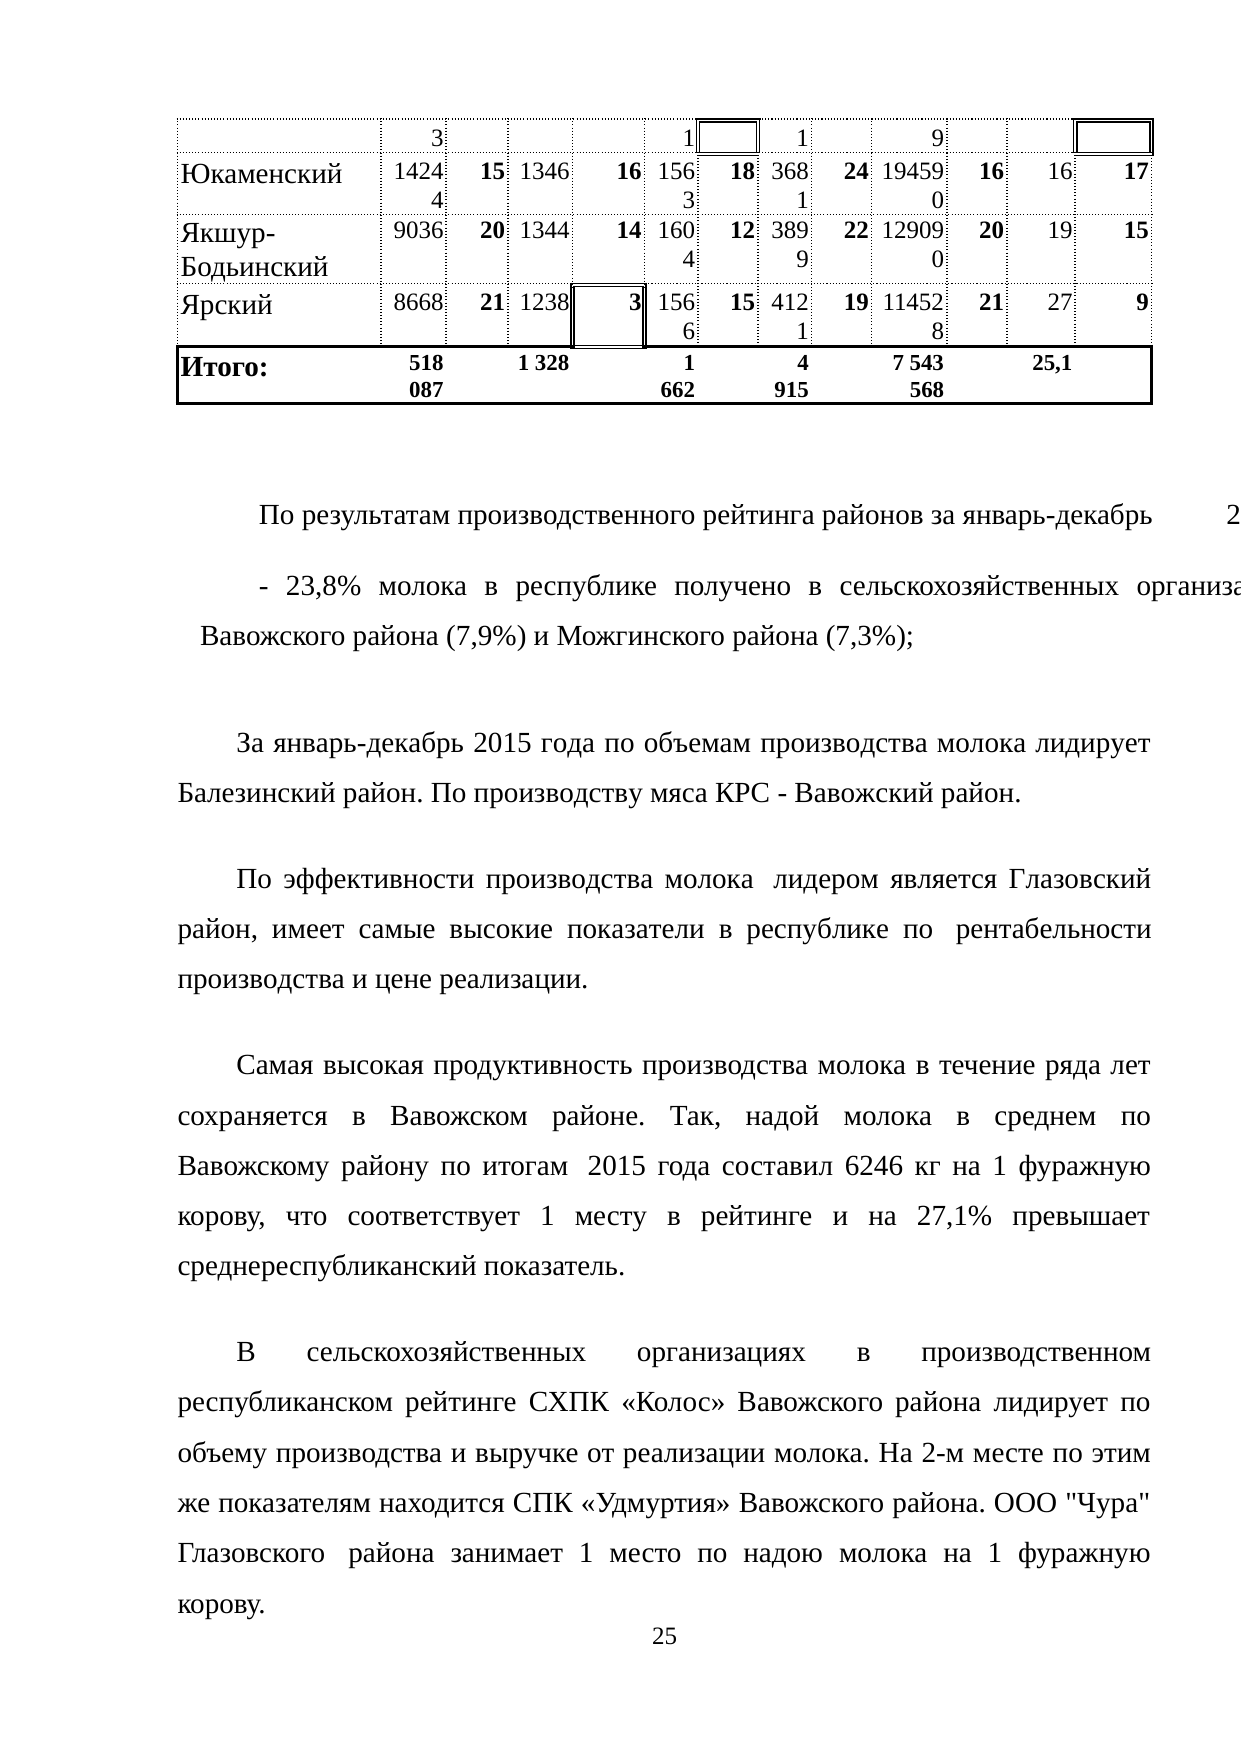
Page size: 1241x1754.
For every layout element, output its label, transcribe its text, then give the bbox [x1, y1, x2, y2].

table_cell 3899 [758, 214, 811, 282]
table_cell [177, 118, 381, 152]
table_cell 1 [760, 118, 811, 152]
table_cell 25,1 [1007, 348, 1075, 402]
table_cell [572, 349, 644, 402]
table_cell [446, 118, 508, 152]
table_cell Юкаменский [177, 152, 381, 214]
table_cell 9 [1075, 283, 1152, 344]
table_cell [446, 348, 508, 402]
table_cell 14 [572, 214, 644, 282]
table_cell 1 662 [644, 348, 698, 402]
table_cell 15 [1075, 214, 1152, 282]
table_cell 4 915 [758, 348, 811, 402]
table_cell 14244 [381, 152, 446, 214]
table_cell 1344 [508, 214, 572, 282]
table_cell [1075, 348, 1150, 402]
table_cell 21 [947, 283, 1007, 344]
table_cell [947, 348, 1007, 402]
table_cell 16 [1007, 152, 1075, 214]
table_cell [947, 118, 1007, 152]
table_cell 129090 [872, 214, 947, 282]
table_cell 194590 [872, 152, 947, 214]
table_cell 3 [381, 118, 446, 152]
table_cell Итого: [179, 348, 381, 402]
table_cell [572, 118, 644, 152]
table_header По результатам производственного рейтинга районов за январь-декабрь 2013 года: [189, 487, 1240, 558]
table_cell 4121 [758, 283, 811, 344]
table_cell 16 [572, 152, 644, 214]
table_cell 8668 [381, 283, 446, 344]
table_cell 1566 [647, 283, 698, 344]
table_cell [811, 118, 872, 152]
table_cell 1604 [644, 214, 698, 282]
text За январь-декабрь 2015 года по объемам производства молока лидирует Балезинский район. По производству мяса КРС - Вавожский район. [177, 725, 1152, 809]
table_cell [700, 123, 756, 152]
table_cell 18 [698, 156, 758, 214]
table_cell - 23,8% молока в республике получено в сельскохозяйственных организациях Балезинского района (8,6%), Вавожского района (7,9%) и Можгинского района (7,3%); [189, 558, 1240, 714]
table_cell Якшур-Бодьинский [177, 214, 381, 282]
table_cell 22 [811, 214, 872, 282]
table_cell 19 [811, 283, 872, 344]
text По эффективности производства молока лидером является Глазовский район, имеет самые высокие показатели в республике по рентабельности производства и цене реализации. [177, 861, 1152, 995]
table_cell [508, 118, 572, 152]
table_cell 9 [872, 118, 947, 152]
table_cell 16 [947, 152, 1007, 214]
table_cell 17 [1075, 156, 1152, 214]
text Самая высокая продуктивность производства молока в течение ряда лет сохраняется в Вавожском районе. Так, надой молока в среднем по Вавожскому району по итогам 2015 года составил 6246 кг на 1 фуражную корову, что соответствует 1 месту в рейтинге и на 27,1% превышает среднереспубликанский показатель. [177, 1047, 1152, 1282]
table_cell [811, 348, 872, 402]
table_cell [698, 348, 758, 402]
table_cell 27 [1007, 283, 1075, 344]
table_cell 1238 [508, 283, 570, 344]
table_cell 114528 [872, 283, 947, 344]
text В сельскохозяйственных организациях в производственном республиканском рейтинге СХПК «Колос» Вавожского района лидирует по объему производства и выручке от реализации молока. На 2-м месте по этим же показателям находится СПК «Удмуртия» Вавожского района. ООО "Чура" Глазовского района занимает 1 место по надою молока на 1 фуражную корову. [177, 1334, 1152, 1619]
table_cell [1007, 118, 1073, 152]
table_cell 3681 [758, 152, 811, 214]
table_cell 518 087 [381, 348, 446, 402]
table_cell 21 [446, 283, 508, 344]
table_cell 7 543 568 [872, 348, 947, 402]
table_cell 1 [644, 118, 696, 152]
table_cell 19 [1007, 214, 1075, 282]
table_cell 20 [947, 214, 1007, 282]
table_cell 20 [446, 214, 508, 282]
table_cell [1078, 123, 1149, 152]
table_cell 15 [446, 152, 508, 214]
table_cell 1 328 [508, 348, 572, 402]
table_cell 1563 [644, 152, 698, 214]
table_cell Ярский [177, 283, 381, 344]
table_cell 24 [811, 152, 872, 214]
table_cell 9036 [381, 214, 446, 282]
table_cell 1346 [508, 152, 572, 214]
table_cell 12 [698, 214, 758, 282]
table_cell 3 [575, 287, 642, 344]
table_cell 15 [698, 283, 758, 344]
